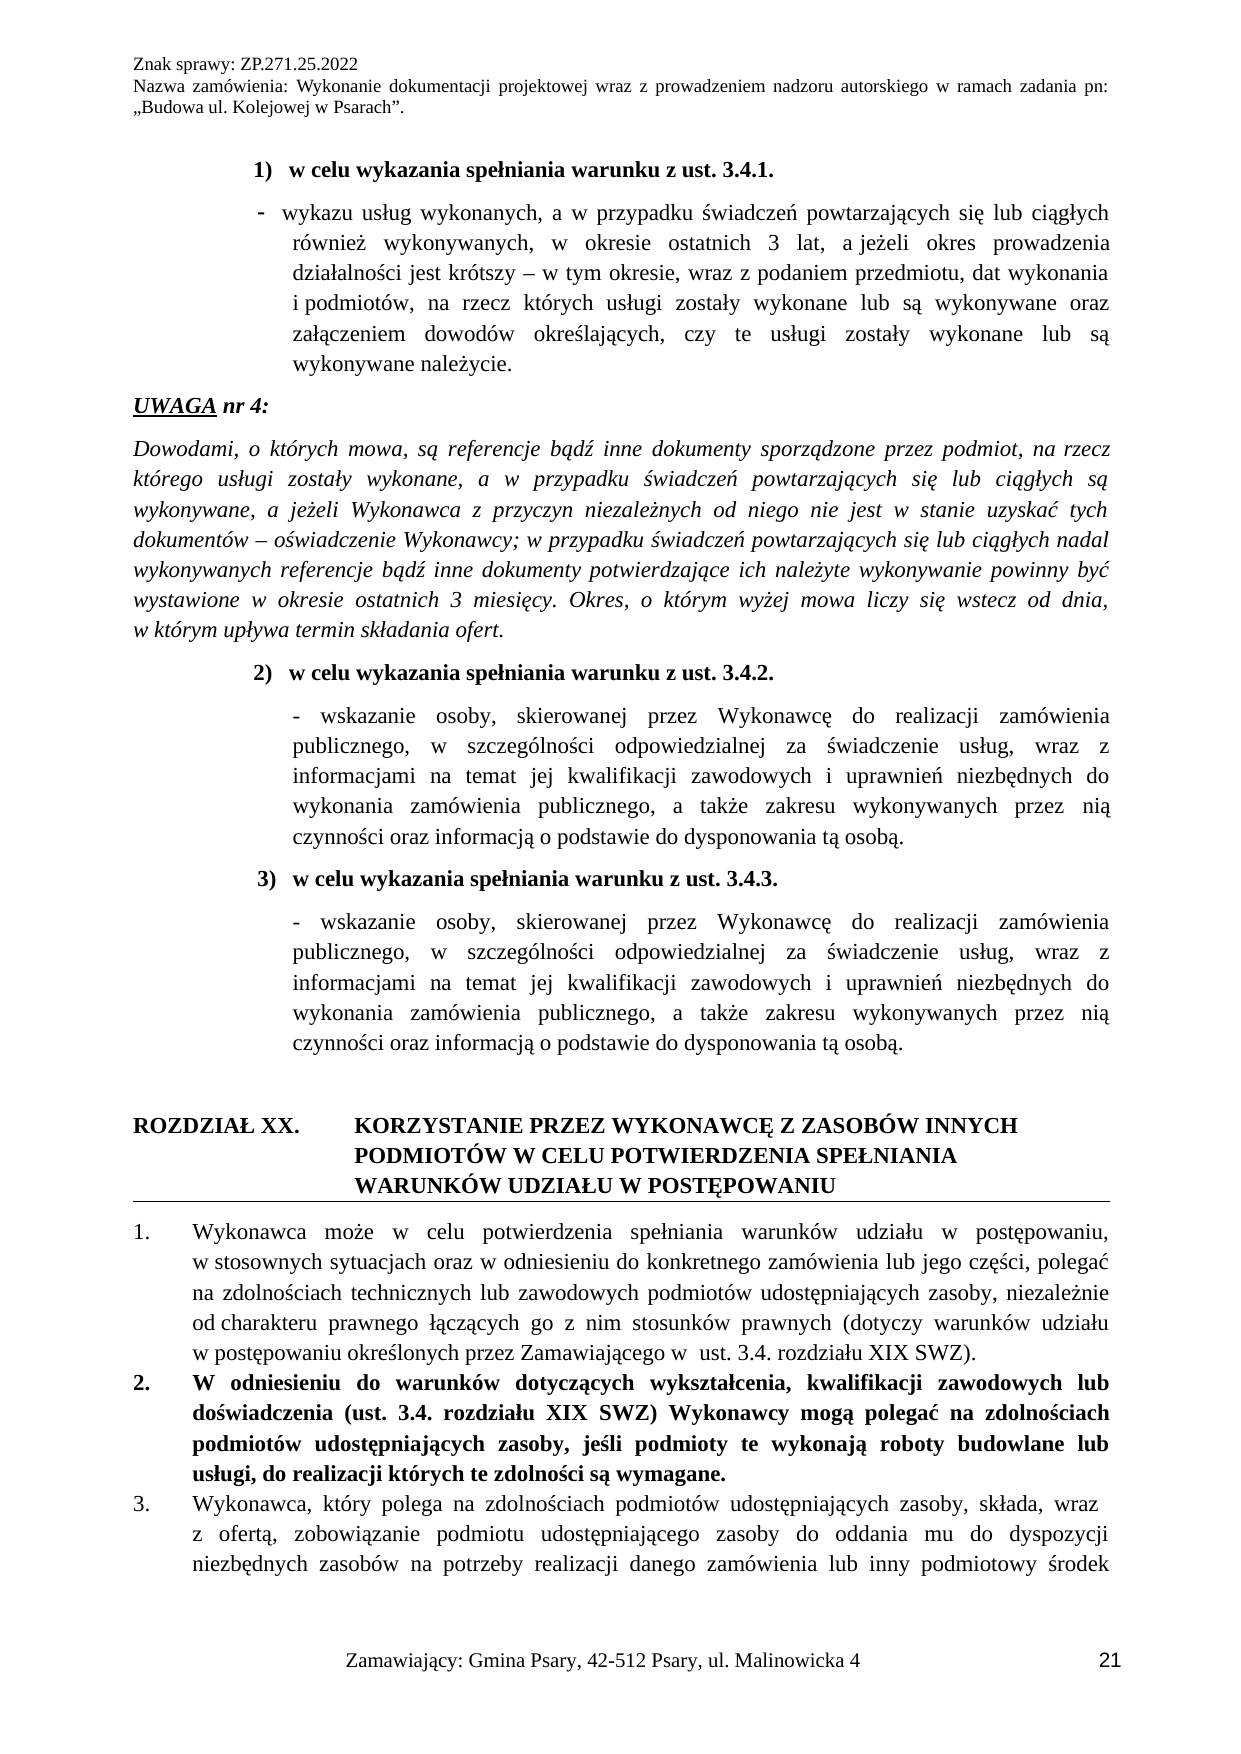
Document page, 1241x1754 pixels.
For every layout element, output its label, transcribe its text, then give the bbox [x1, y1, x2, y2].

list - wskazanie osoby, skierowanej przez Wykonawcę do realizacji zamówienia publicznego, w szczególności odpowiedzialnej za świadczenie usług, wraz z informacjami na temat jej kwalifikacji zawodowych i uprawnień niezbędnych do wykonania zamówienia publicznego, a także zakresu wykonywanych przez nią czynności oraz informacją o podstawie do dysponowania tą osobą. [292, 702, 1110, 849]
list W odniesieniu do warunków dotyczących wykształcenia, kwalifikacji zawodowych lub doświadczenia (ust. 3.4. rozdziału XIX SWZ) Wykonawcy mogą polegać na zdolnościach podmiotów udostępniających zasoby, jeśli podmioty te wykonają roboty budowlane lub usługi, do realizacji których te zdolności są wymagane. [133, 1369, 1110, 1486]
list w celu wykazania spełniania warunku z ust. 3.4.3. [257, 866, 1110, 892]
list UWAGA nr 4: [133, 393, 1110, 419]
list Dowodami, o których mowa, są referencje bądź inne dokumenty sporządzone przez podmiot, na rzecz którego usługi zostały wykonane, a w przypadku świadczeń powtarzających się lub ciągłych są wykonywane, a jeżeli Wykonawca z przyczyn niezależnych od niego nie jest w stanie uzyskać tych dokumentów – oświadczenie Wykonawcy; w przypadku świadczeń powtarzających się lub ciągłych nadal wykonywanych referencje bądź inne dokumenty potwierdzające ich należyte wykonywanie powinny być wystawione w okresie ostatnich 3 miesięcy. Okres, o którym wyżej mowa liczy się wstecz od dnia, w którym upływa termin składania ofert. [133, 435, 1110, 643]
text ROZDZIAŁ XX. KORZYSTANIE PRZEZ WYKONAWCĘ Z ZASOBÓW INNYCH PODMIOTÓW W CELU POTWIERDZENIA SPEŁNIANIA WARUNKÓW UDZIAŁU W POSTĘPOWANIU [133, 1112, 1110, 1201]
list wykazu usług wykonanych, a w przypadku świadczeń powtarzających się lub ciągłych również wykonywanych, w okresie ostatnich 3 lat, a jeżeli okres prowadzenia działalności jest krótszy – w tym okresie, wraz z podaniem przedmiotu, dat wykonania i podmiotów, na rzecz których usługi zostały wykonane lub są wykonywane oraz załączeniem dowodów określających, czy te usługi zostały wykonane lub są wykonywane należycie. [257, 199, 1110, 376]
list Wykonawca może w celu potwierdzenia spełniania warunków udziału w postępowaniu, w stosownych sytuacjach oraz w odniesieniu do konkretnego zamówienia lub jego części, polegać na zdolnościach technicznych lub zawodowych podmiotów udostępniających zasoby, niezależnie od charakteru prawnego łączących go z nim stosunków prawnych (dotyczy warunków udziału w postępowaniu określonych przez Zamawiającego w ust. 3.4. rozdziału XIX SWZ). [133, 1218, 1110, 1365]
list w celu wykazania spełniania warunku z ust. 3.4.1. [253, 156, 1110, 182]
list - wskazanie osoby, skierowanej przez Wykonawcę do realizacji zamówienia publicznego, w szczególności odpowiedzialnej za świadczenie usług, wraz z informacjami na temat jej kwalifikacji zawodowych i uprawnień niezbędnych do wykonania zamówienia publicznego, a także zakresu wykonywanych przez nią czynności oraz informacją o podstawie do dysponowania tą osobą. [292, 908, 1110, 1055]
list w celu wykazania spełniania warunku z ust. 3.4.2. [253, 659, 1110, 686]
list Wykonawca, który polega na zdolnościach podmiotów udostępniających zasoby, składa, wraz z ofertą, zobowiązanie podmiotu udostępniającego zasoby do oddania mu do dyspozycji niezbędnych zasobów na potrzeby realizacji danego zamówienia lub inny podmiotowy środek [133, 1490, 1110, 1577]
